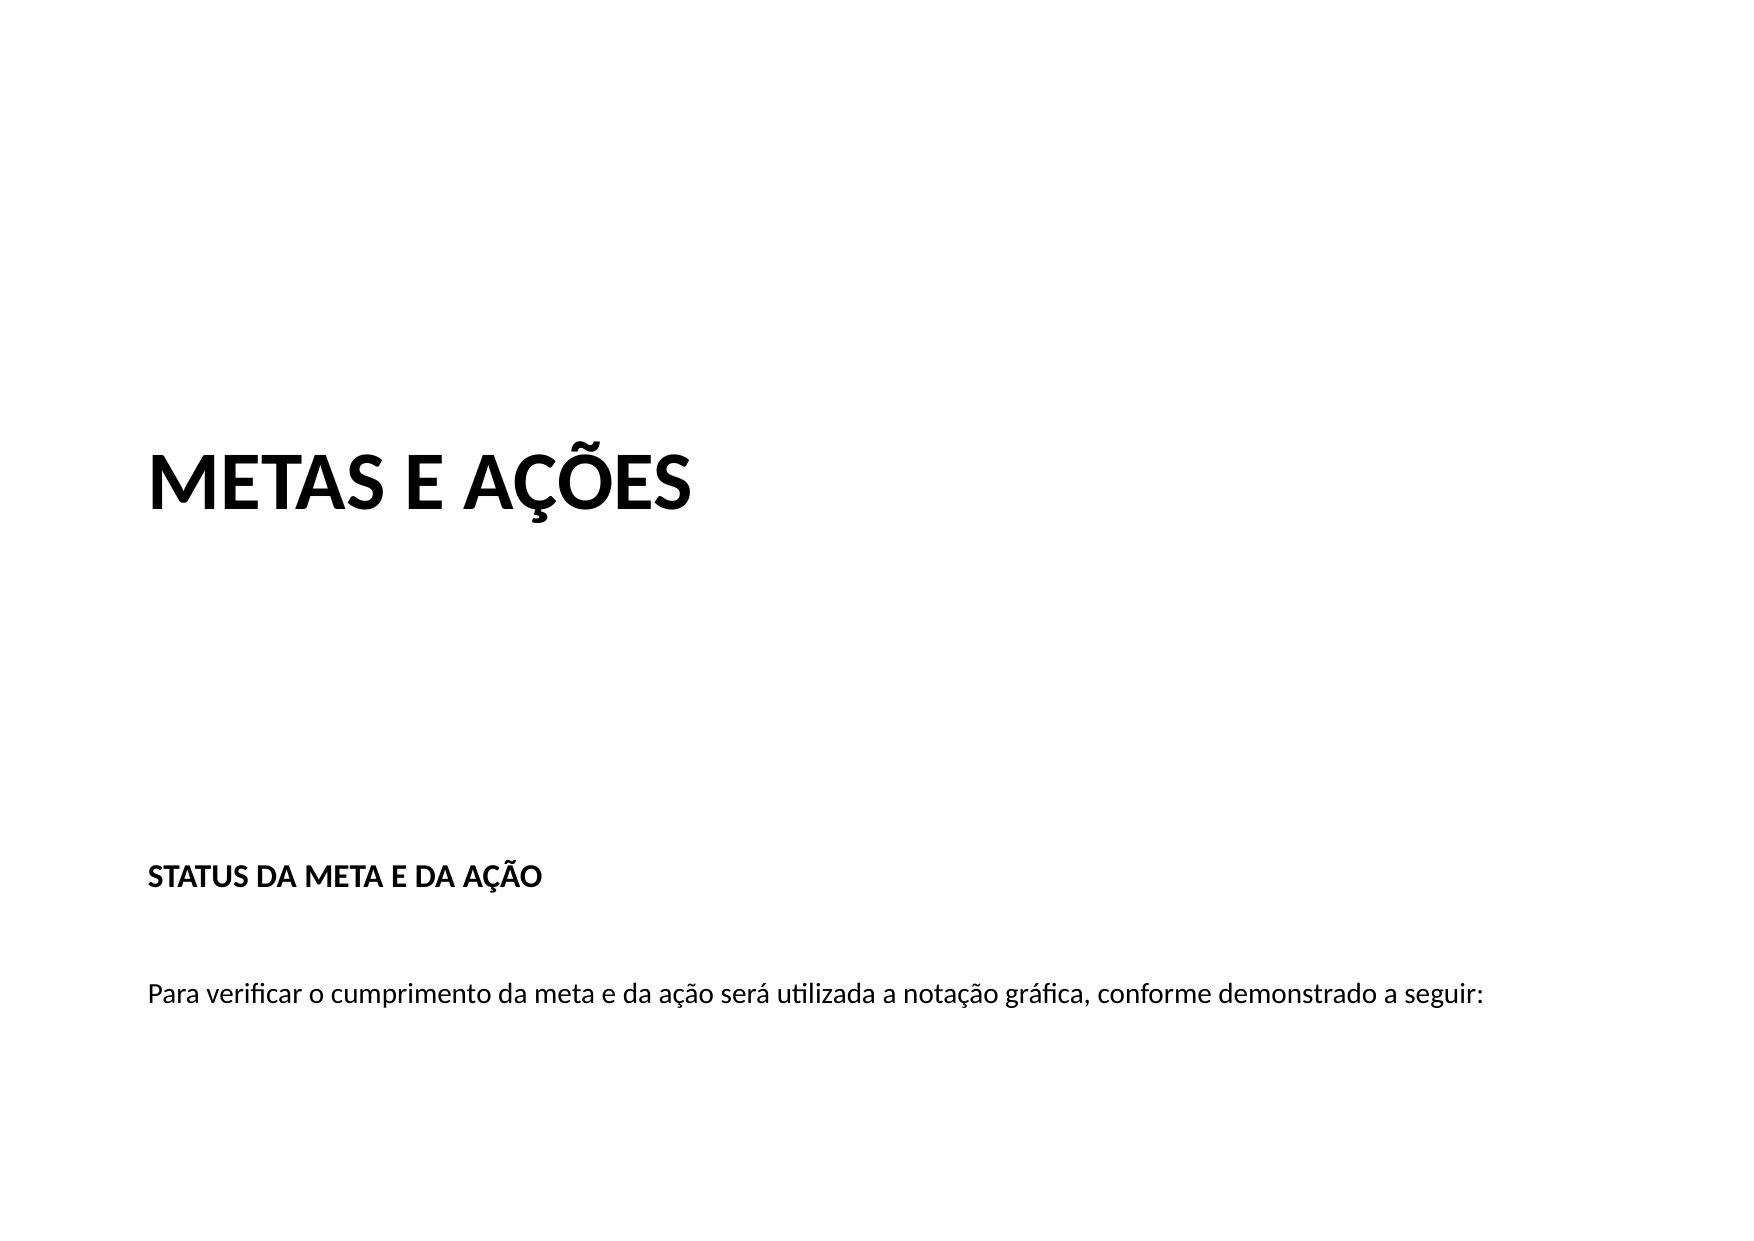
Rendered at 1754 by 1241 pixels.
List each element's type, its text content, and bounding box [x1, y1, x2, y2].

text METAS E AÇÕES [148, 428, 1606, 530]
text Para verificar o cumprimento da meta e da ação será utilizada a notação gráfica, conforme demonstrado a seguir: [148, 975, 1606, 1011]
text STATUS DA META E DA AÇÃO [148, 855, 1606, 896]
